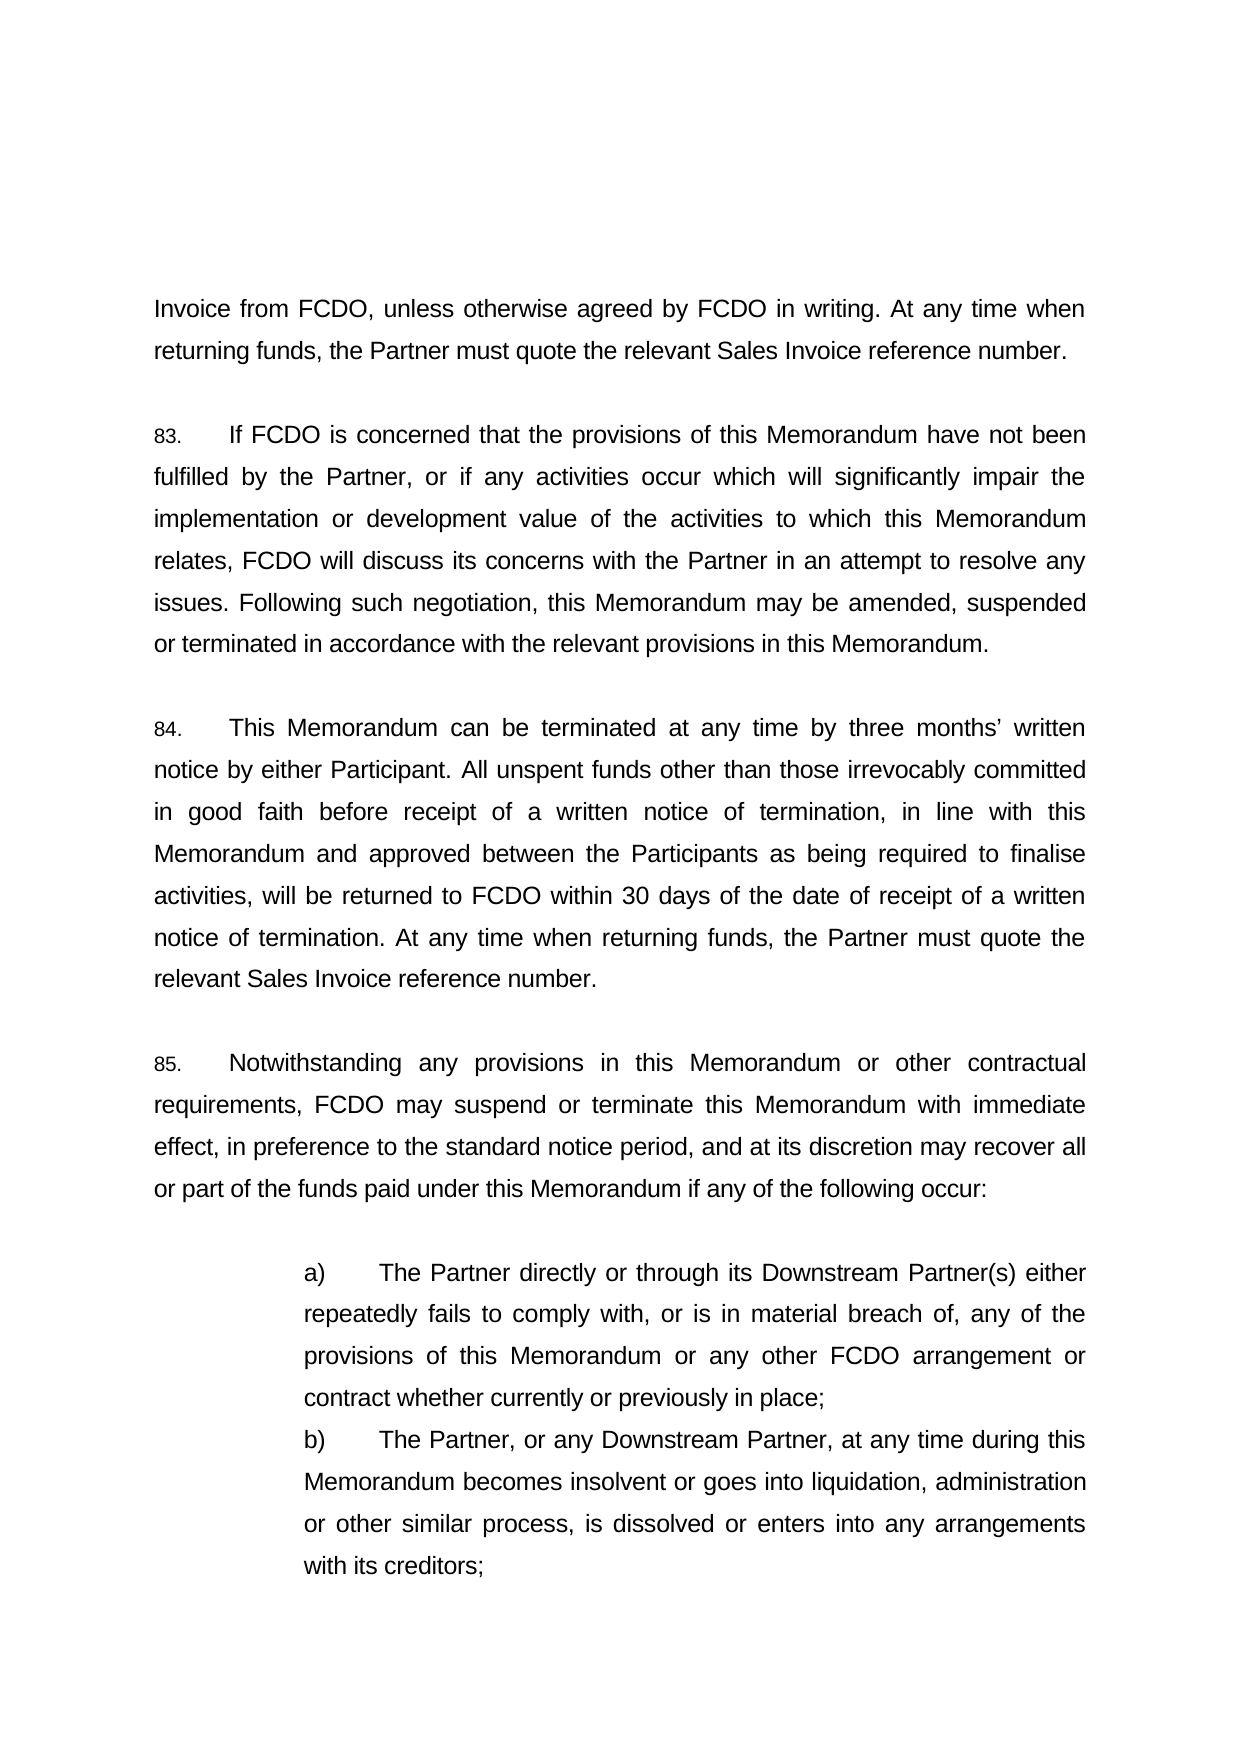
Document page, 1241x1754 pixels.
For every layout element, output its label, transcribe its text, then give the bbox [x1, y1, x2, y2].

list If FCDO is concerned that the provisions of this Memorandum have not been fulfilled by the Partner, or if any activities occur which will significantly impair the implementation or development value of the activities to which this Memorandum relates, FCDO will discuss its concerns with the Partner in an attempt to resolve any issues. Following such negotiation, this Memorandum may be amended, suspended or terminated in accordance with the relevant provisions in this Memorandum. [153, 421, 1087, 658]
list Notwithstanding any provisions in this Memorandum or other contractual requirements, FCDO may suspend or terminate this Memorandum with immediate effect, in preference to the standard notice period, and at its discretion may recover all or part of the funds paid under this Memorandum if any of the following occur: [153, 1049, 1087, 1203]
list The Partner directly or through its Downstream Partner(s) either repeatedly fails to comply with, or is in material breach of, any of the provisions of this Memorandum or any other FCDO arrangement or contract whether currently or previously in place; [303, 1258, 1087, 1412]
list This Memorandum can be terminated at any time by three months’ written notice by either Participant. All unspent funds other than those irrevocably committed in good faith before receipt of a written notice of termination, in line with this Memorandum and approved between the Participants as being required to finalise activities, will be returned to FCDO within 30 days of the date of receipt of a written notice of termination. At any time when returning funds, the Partner must quote the relevant Sales Invoice reference number. [153, 714, 1087, 993]
list The Partner, or any Downstream Partner, at any time during this Memorandum becomes insolvent or goes into liquidation, administration or other similar process, is dissolved or enters into any arrangements with its creditors; [303, 1426, 1087, 1579]
list Invoice from FCDO, unless otherwise agreed by FCDO in writing. At any time when returning funds, the Partner must quote the relevant Sales Invoice reference number. [153, 295, 1087, 365]
